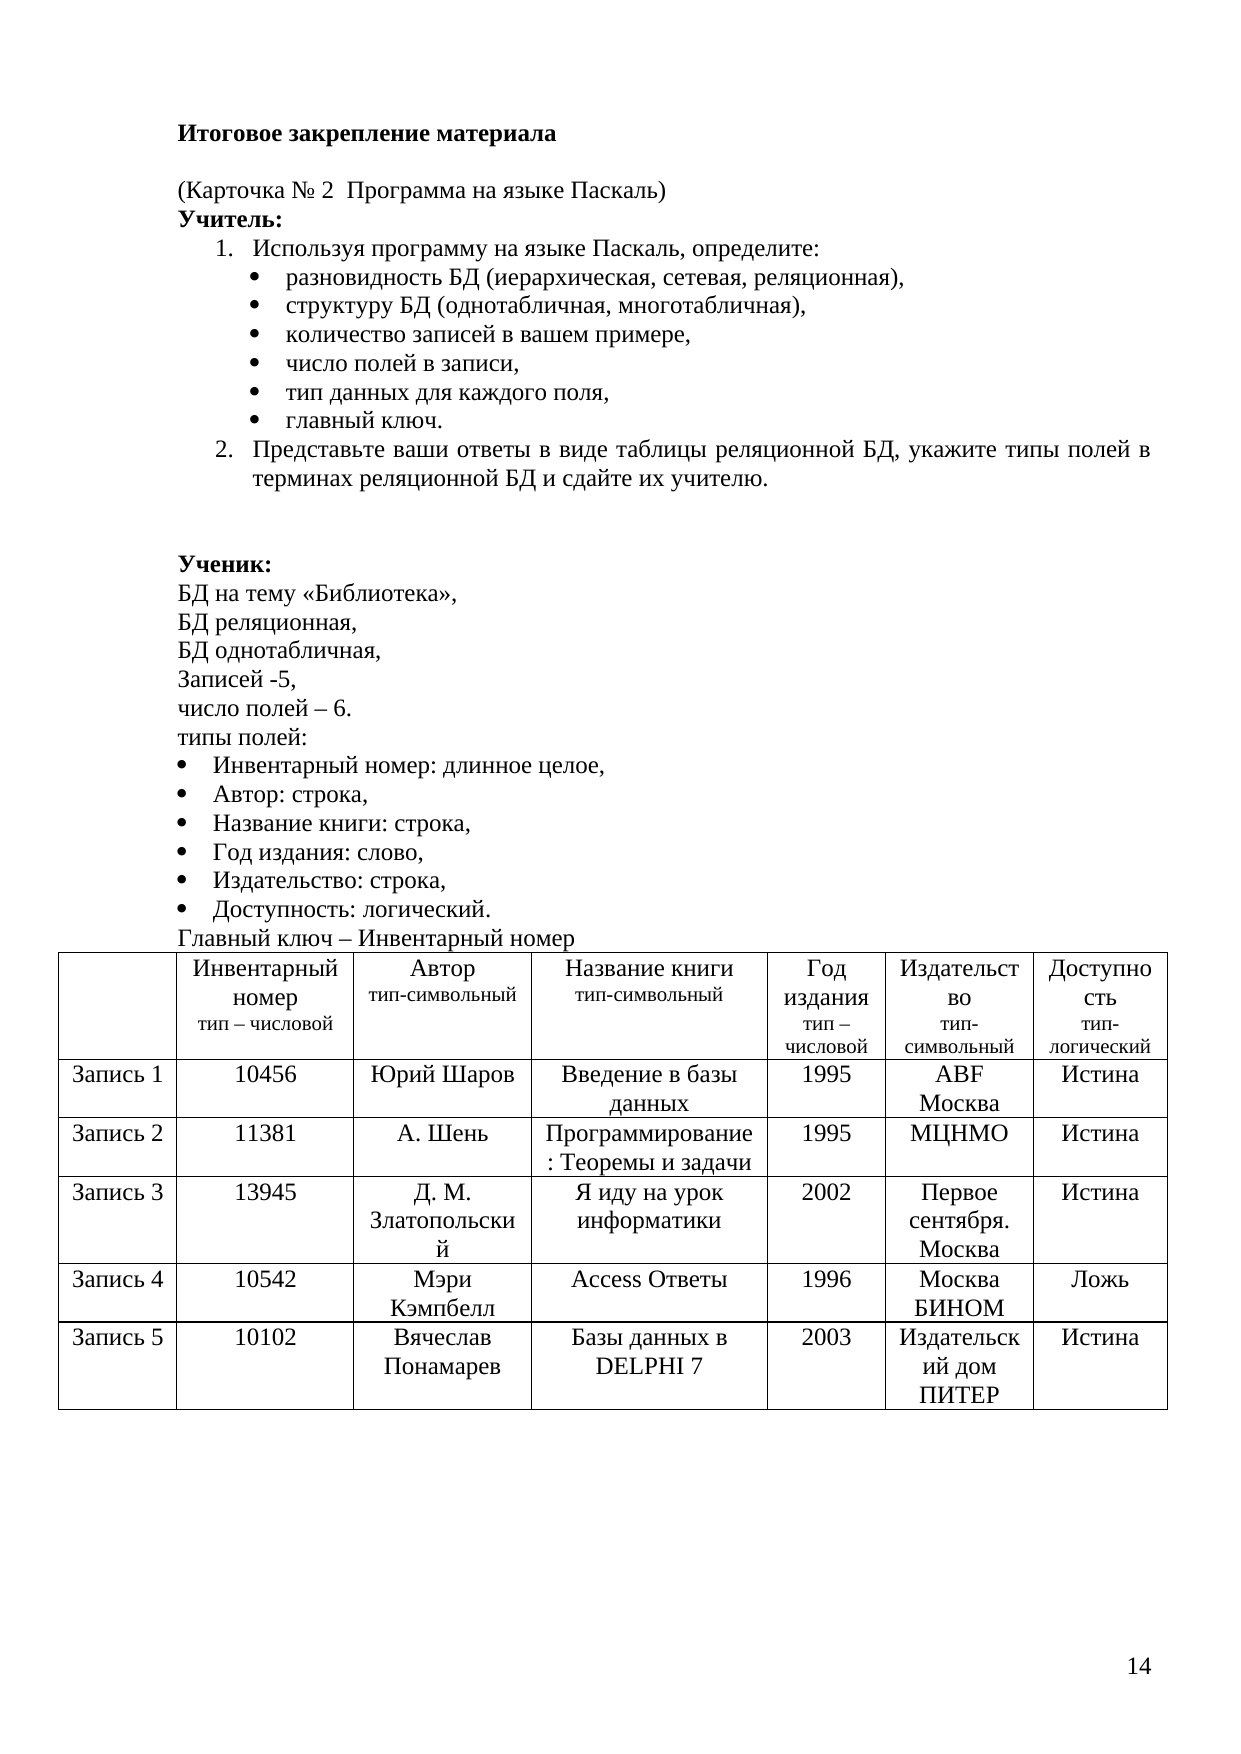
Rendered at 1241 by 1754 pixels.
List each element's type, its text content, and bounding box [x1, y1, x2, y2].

list разновидность БД (иерархическая, сетевая, реляционная), [250, 262, 1152, 291]
table_header Издательство тип-символьный [886, 953, 1033, 1058]
text типы полей: [177, 722, 1152, 751]
text Итоговое закрепление материала [177, 118, 1152, 147]
table_cell 2003 [768, 1323, 885, 1409]
table_cell Издательский дом ПИТЕР [886, 1323, 1033, 1409]
table_cell Ложь [1034, 1264, 1167, 1321]
table_cell Запись 5 [59, 1323, 176, 1409]
list Доступность: логический. [177, 894, 1152, 923]
table_cell Я иду на урок информатики [532, 1177, 767, 1263]
table_cell 1996 [768, 1264, 885, 1321]
table_header Название книги тип-символьный [532, 953, 767, 1058]
table_cell ABF Москва [886, 1060, 1033, 1117]
list число полей в записи, [250, 348, 1152, 377]
table_cell Базы данных в DELPHI 7 [532, 1323, 767, 1409]
table_header Инвентарный номер тип – числовой [177, 953, 353, 1058]
table_cell Запись 1 [59, 1060, 176, 1117]
table_cell Юрий Шаров [354, 1060, 531, 1117]
text БД на тему «Библиотека», [177, 578, 1152, 607]
table_cell Истина [1034, 1323, 1167, 1409]
table_cell Программирование: Теоремы и задачи [532, 1118, 767, 1176]
table_cell 13945 [177, 1177, 353, 1263]
table_cell 10456 [177, 1060, 353, 1117]
table_cell Д. М. Златопольский [354, 1177, 531, 1263]
table_header Доступность тип-логический [1034, 953, 1167, 1058]
table_cell 10102 [177, 1323, 353, 1409]
table_cell Истина [1034, 1118, 1167, 1176]
list тип данных для каждого поля, [250, 377, 1152, 406]
list количество записей в вашем примере, [250, 319, 1152, 348]
table_header Автор тип-символьный [354, 953, 531, 1058]
table_cell Вячеслав Понамарев [354, 1323, 531, 1409]
table_cell МЦНМО [886, 1118, 1033, 1176]
text Главный ключ – Инвентарный номер [177, 923, 1152, 952]
table_cell Мэри Кэмпбелл [354, 1264, 531, 1321]
list Представьте ваши ответы в виде таблицы реляционной БД, укажите типы полей в терминах реляционной БД и сдайте их учителю. [215, 434, 1152, 492]
list структуру БД (однотабличная, многотабличная), [250, 291, 1152, 319]
table_cell 1995 [768, 1060, 885, 1117]
list Инвентарный номер: длинное целое, [177, 751, 1152, 779]
table_cell 11381 [177, 1118, 353, 1176]
table_cell 2002 [768, 1177, 885, 1263]
table_cell Истина [1034, 1177, 1167, 1263]
table_cell 10542 [177, 1264, 353, 1321]
list Издательство: строка, [177, 866, 1152, 894]
table_cell Access Ответы [532, 1264, 767, 1321]
table_cell А. Шень [354, 1118, 531, 1176]
table_cell 1995 [768, 1118, 885, 1176]
table_cell Запись 4 [59, 1264, 176, 1321]
text БД реляционная, [177, 607, 1152, 636]
list Автор: строка, [177, 779, 1152, 808]
table_cell Москва БИНОМ [886, 1264, 1033, 1321]
list главный ключ. [250, 406, 1152, 434]
text (Карточка № 2 Программа на языке Паскаль) [177, 176, 1152, 204]
table_cell Запись 2 [59, 1118, 176, 1176]
table_cell Введение в базы данных [532, 1060, 767, 1117]
text Учитель: [177, 204, 1152, 233]
table_header Год издания тип – числовой [768, 953, 885, 1058]
table_cell Запись 3 [59, 1177, 176, 1263]
text Записей -5, [177, 664, 1152, 693]
text БД однотабличная, [177, 636, 1152, 664]
table_header [59, 953, 176, 1058]
text число полей – 6. [177, 693, 1152, 722]
table_cell Первое сентября. Москва [886, 1177, 1033, 1263]
list Год издания: слово, [177, 837, 1152, 866]
text Ученик: [177, 549, 1152, 578]
table_cell Истина [1034, 1060, 1167, 1117]
list Используя программу на языке Паскаль, определите: [215, 233, 1152, 262]
list Название книги: строка, [177, 808, 1152, 837]
